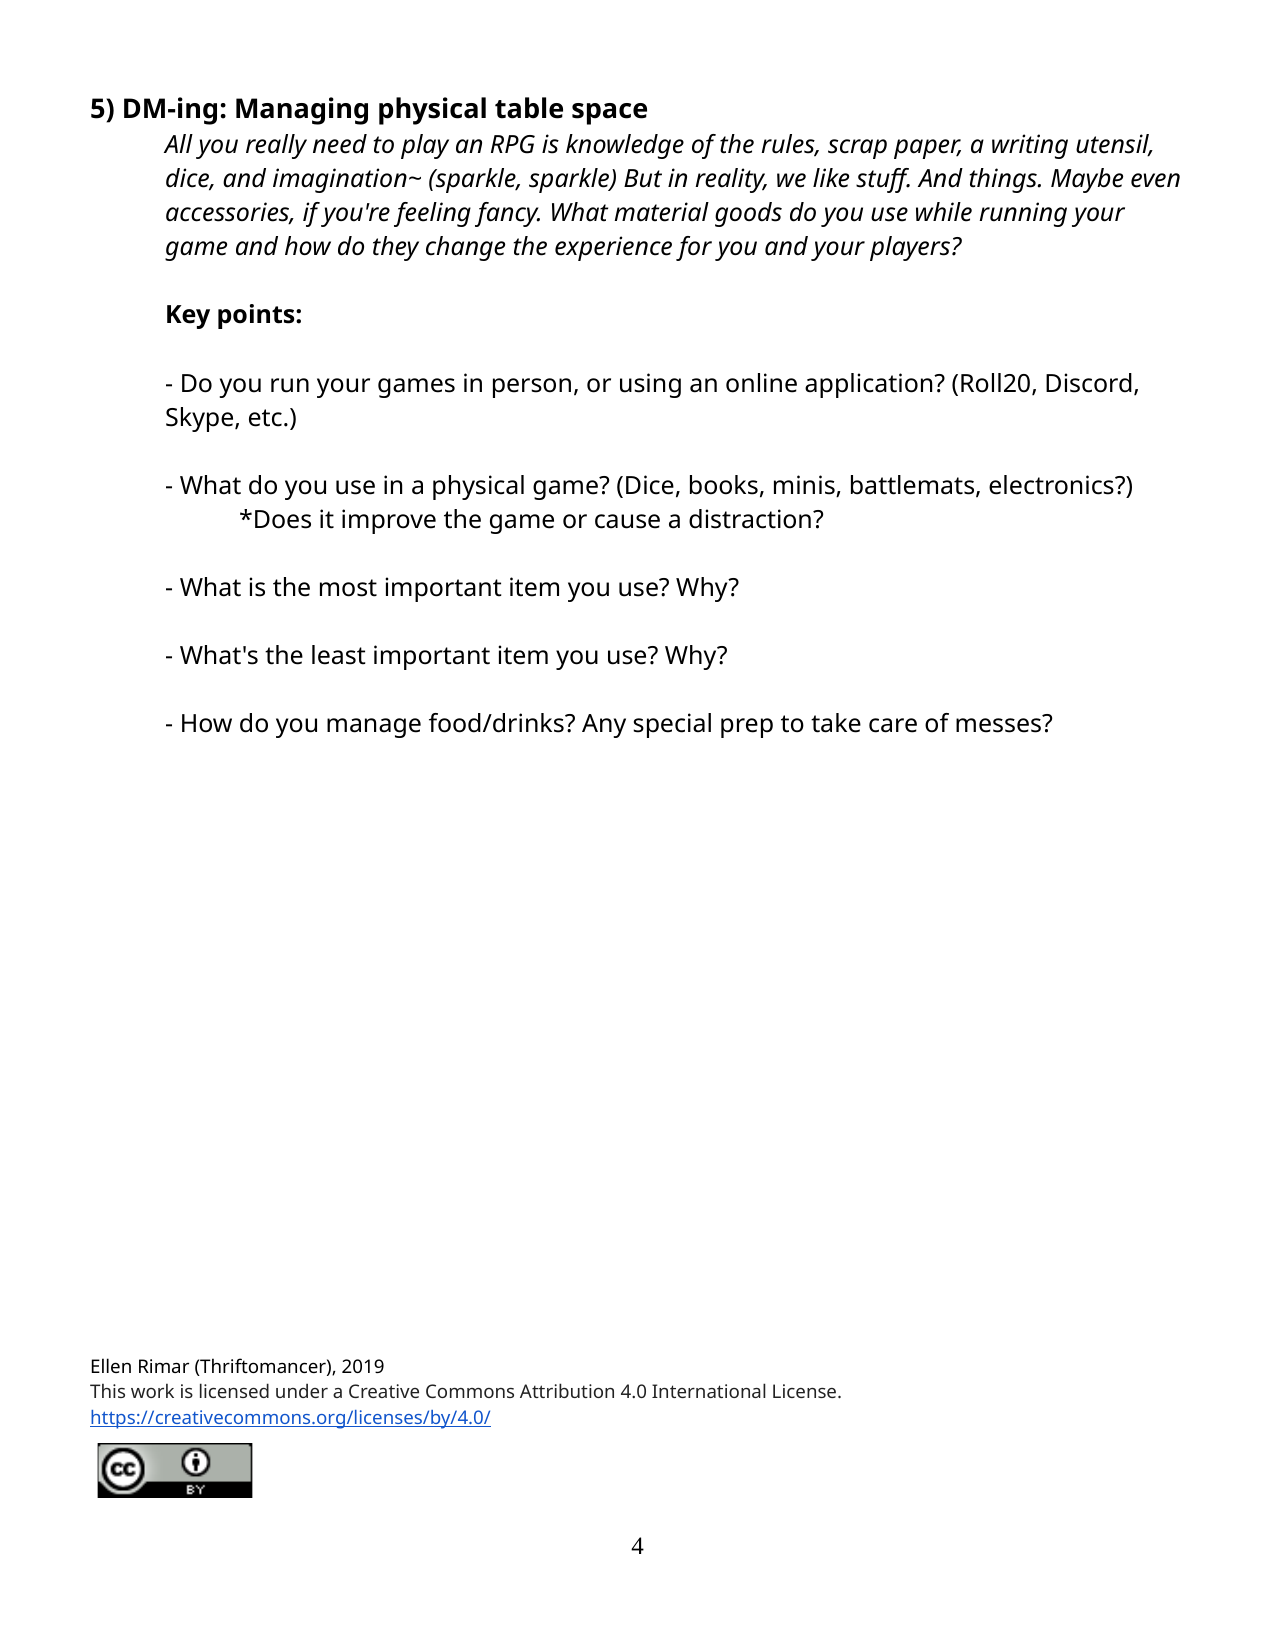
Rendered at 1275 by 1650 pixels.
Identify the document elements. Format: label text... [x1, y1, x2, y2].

text https://creativecommons.org/licenses/by/4.0/ [90, 1404, 1185, 1430]
text - Do you run your games in person, or using an online application? (Roll20, Discord, Skype, etc.) [165, 365, 1185, 433]
text - What's the least important item you use? Why? [165, 638, 1185, 672]
text Key points: [165, 297, 1185, 331]
picture [97, 1443, 253, 1498]
text All you really need to play an RPG is knowledge of the rules, scrap paper, a writing utensil, dice, and imagination~ (sparkle, sparkle) But in reality, we like stuff. And things. Maybe even accessories, if you're feeling fancy. What material goods do you use while running your game and how do they change the experience for you and your players? [165, 127, 1185, 263]
text - What do you use in a physical game? (Dice, books, minis, battlemats, electronics?) [165, 467, 1185, 502]
text *Does it improve the game or cause a distraction? [165, 502, 1185, 536]
text - What is the most important item you use? Why? [165, 570, 1185, 604]
text - How do you manage food/drinks? Any special prep to take care of messes? [165, 706, 1185, 740]
text Ellen Rimar (Thriftomancer), 2019 [90, 1353, 1185, 1379]
text 5) DM-ing: Managing physical table space [90, 90, 1185, 127]
text This work is licensed under a Creative Commons Attribution 4.0 International License. [90, 1379, 1185, 1404]
